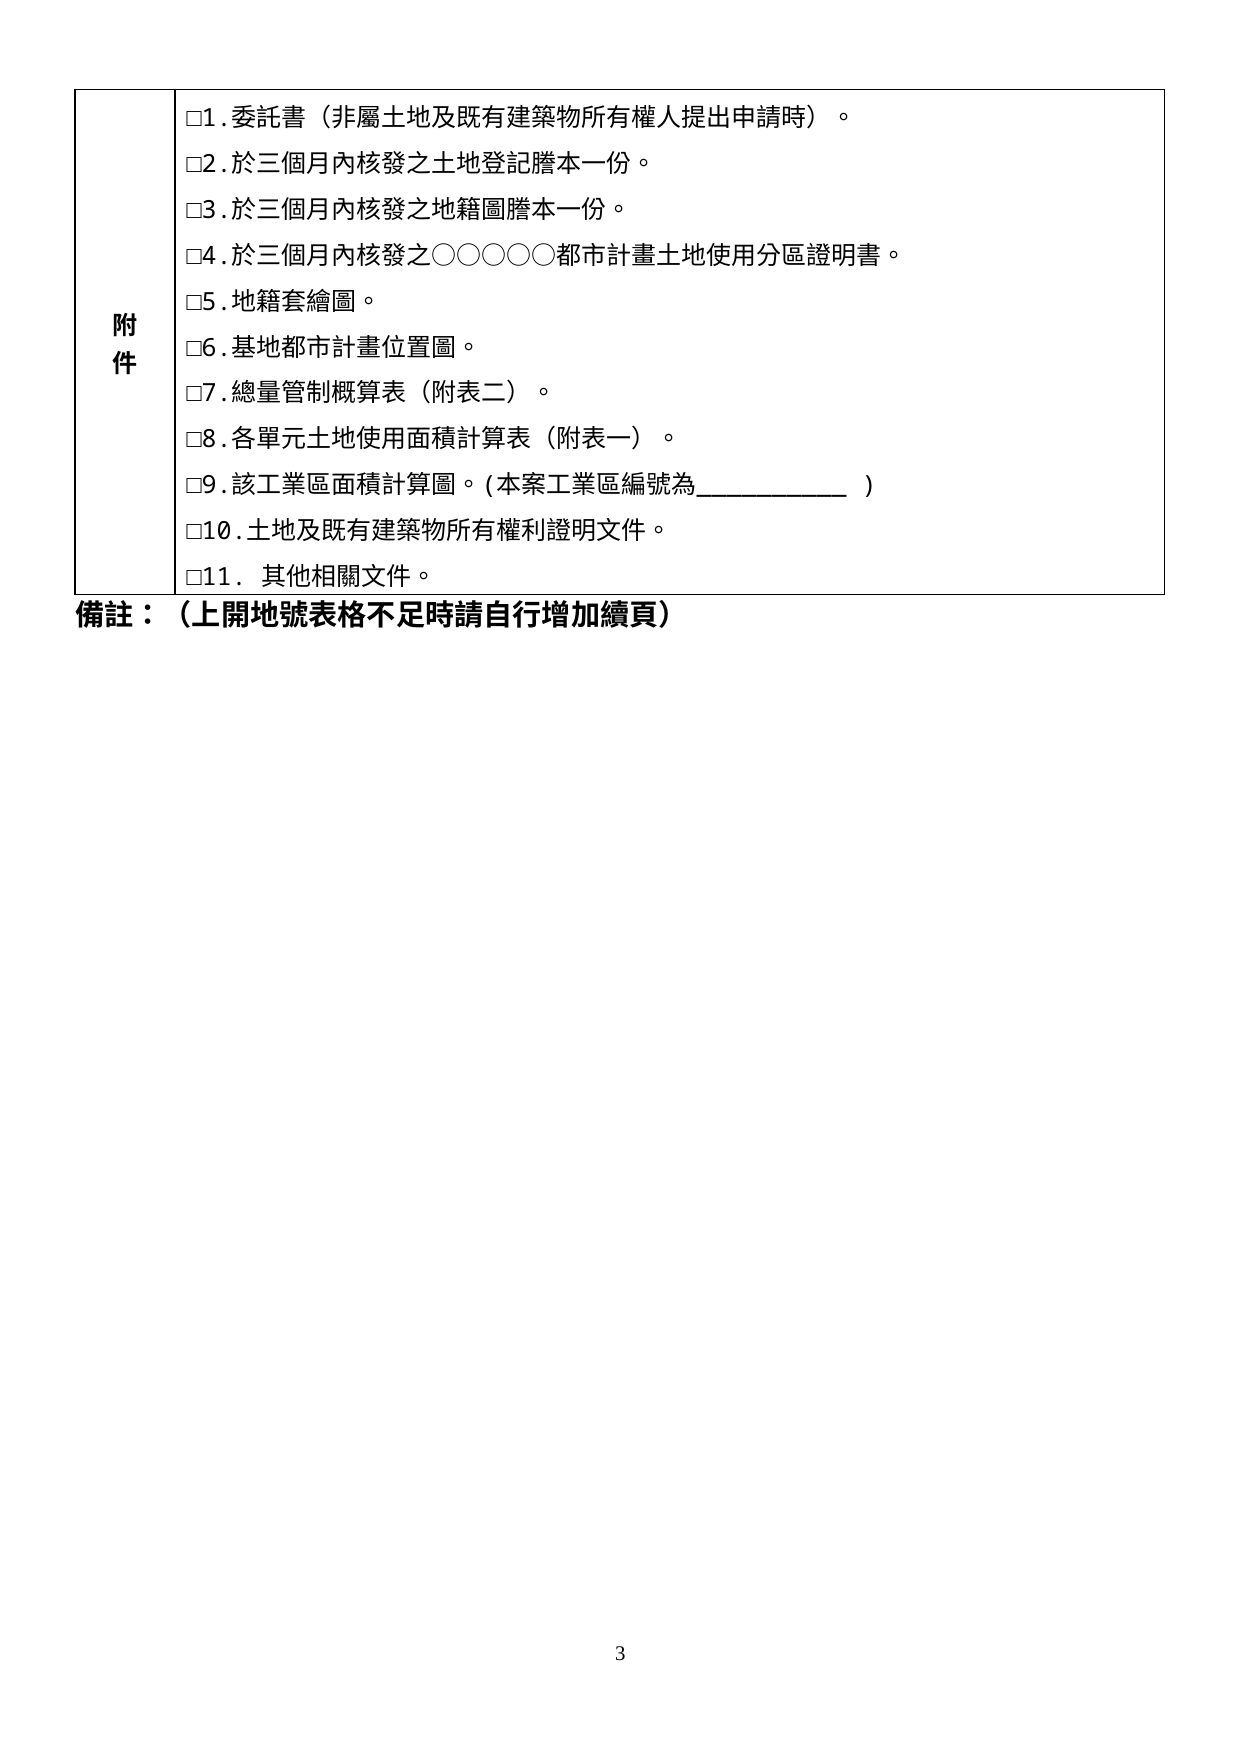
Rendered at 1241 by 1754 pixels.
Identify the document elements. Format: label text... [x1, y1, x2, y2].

text 備註：（上開地號表格不足時請自行增加續頁） [75, 595, 1165, 633]
table_cell 附 件 [76, 90, 174, 594]
table_cell □1.委託書（非屬土地及既有建築物所有權人提出申請時）。 □2.於三個月內核發之土地登記謄本一份。 □3.於三個月內核發之地籍圖謄本一份。 □4.於三個月內核發之○○○○○都市計畫土地使用分區證明書。 □5.地籍套繪圖。 □6.基地都市計畫位置圖。 □7.總量管制概算表（附表二）。 □8.各單元土地使用面積計算表（附表一）。 □9.該工業區面積計算圖。(本案工業區編號為__________ ) □10.土地及既有建築物所有權利證明文件。 □11. 其他相關文件。 [176, 90, 1164, 594]
